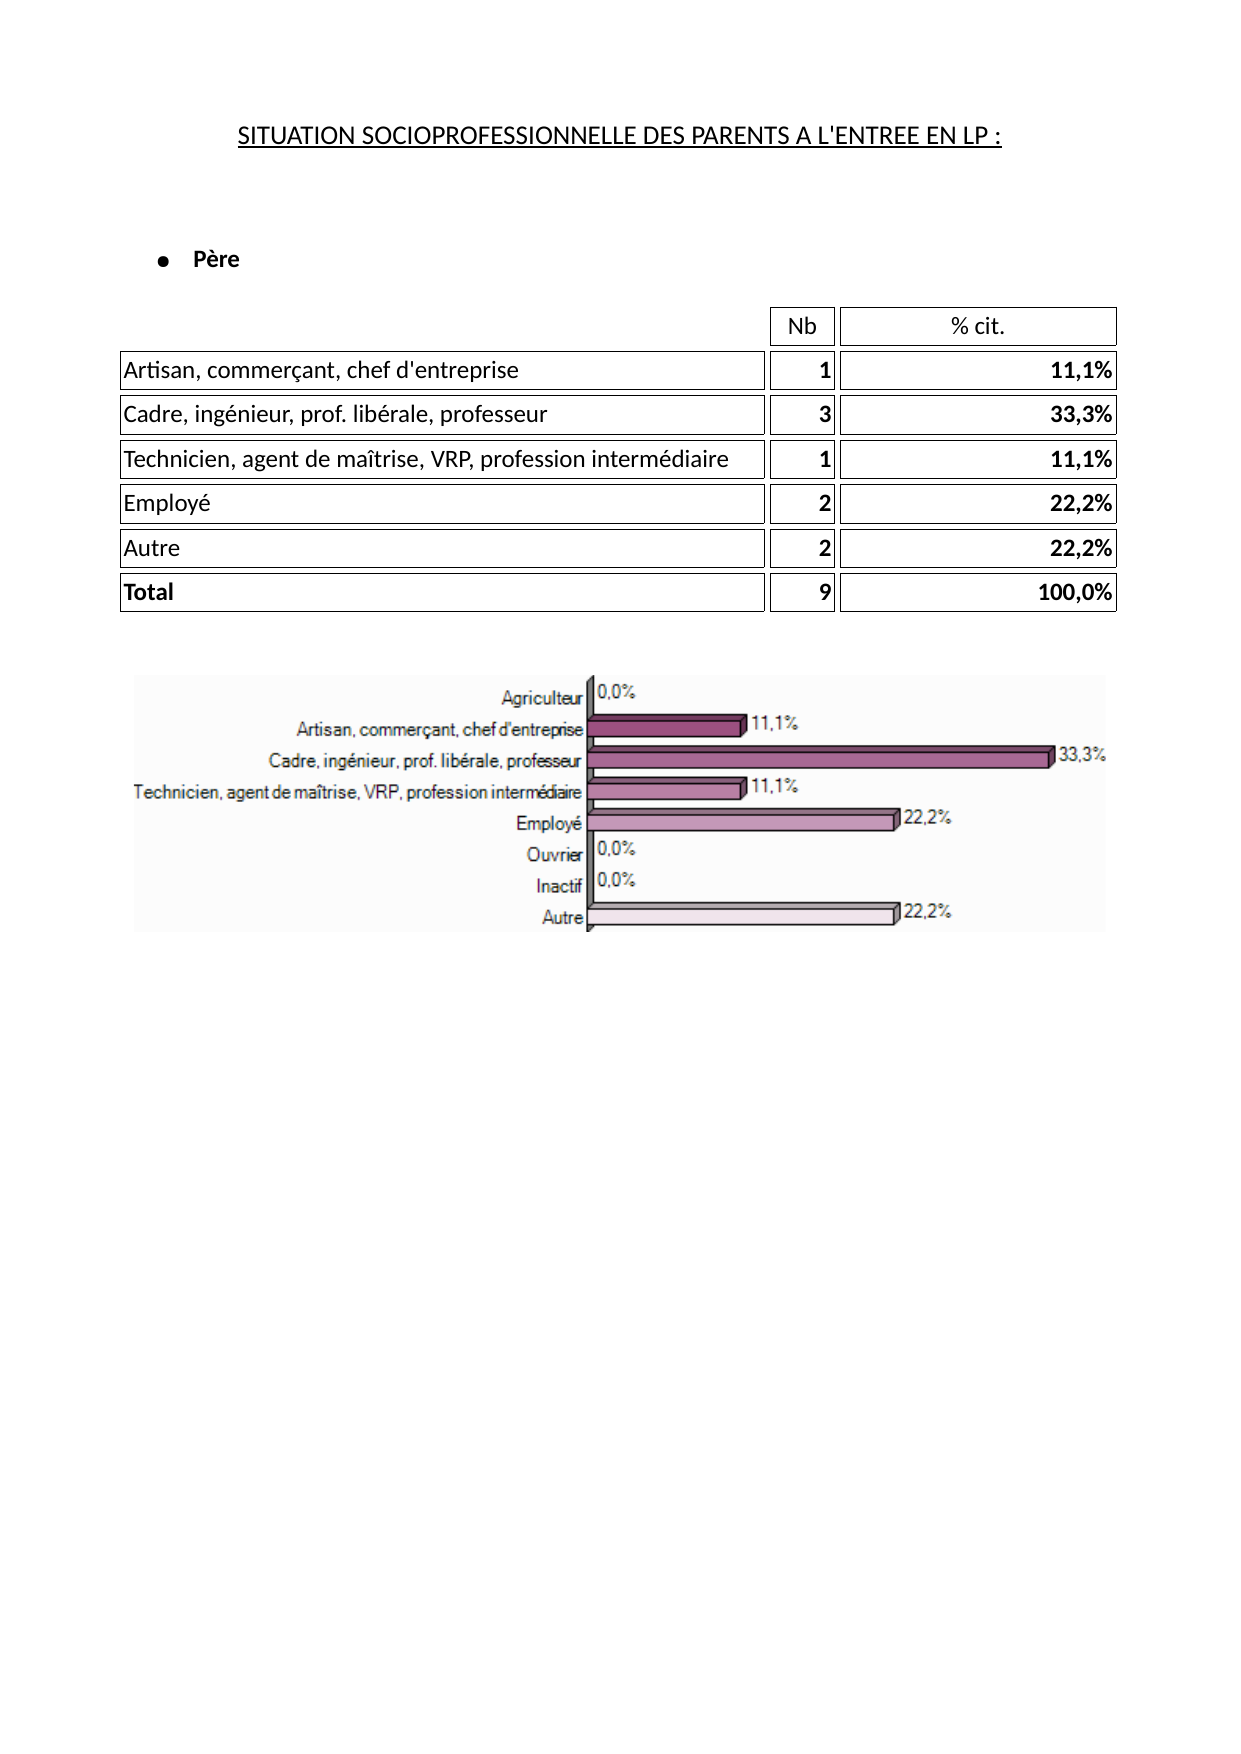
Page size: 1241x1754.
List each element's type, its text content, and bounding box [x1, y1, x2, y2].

table_cell 100,0% [838, 570, 1119, 614]
table_cell 3 [767, 393, 837, 437]
table_cell Total [117, 570, 767, 614]
table_cell 11,1% [838, 348, 1119, 392]
table_header % cit. [838, 304, 1119, 348]
table_header Nb [767, 304, 837, 348]
picture [133, 675, 1106, 932]
table_cell 1 [767, 437, 837, 481]
list Père [156, 243, 1121, 273]
table_cell Employé [117, 481, 767, 526]
table_cell Technicien, agent de maîtrise, VRP, profession intermédiaire [117, 437, 767, 481]
table_cell Artisan, commerçant, chef d'entreprise [117, 348, 767, 392]
table_cell 11,1% [838, 437, 1119, 481]
table_cell 22,2% [838, 526, 1119, 570]
table_cell 2 [767, 481, 837, 526]
table_cell 2 [767, 526, 837, 570]
table_cell 22,2% [838, 481, 1119, 526]
table_cell 1 [767, 348, 837, 392]
table_header [117, 304, 767, 348]
text SITUATION SOCIOPROFESSIONNELLE DES PARENTS A L'ENTREE EN LP : [118, 118, 1121, 151]
table_cell Autre [117, 526, 767, 570]
table_cell 33,3% [838, 393, 1119, 437]
table_cell 9 [767, 570, 837, 614]
table_cell Cadre, ingénieur, prof. libérale, professeur [117, 393, 767, 437]
